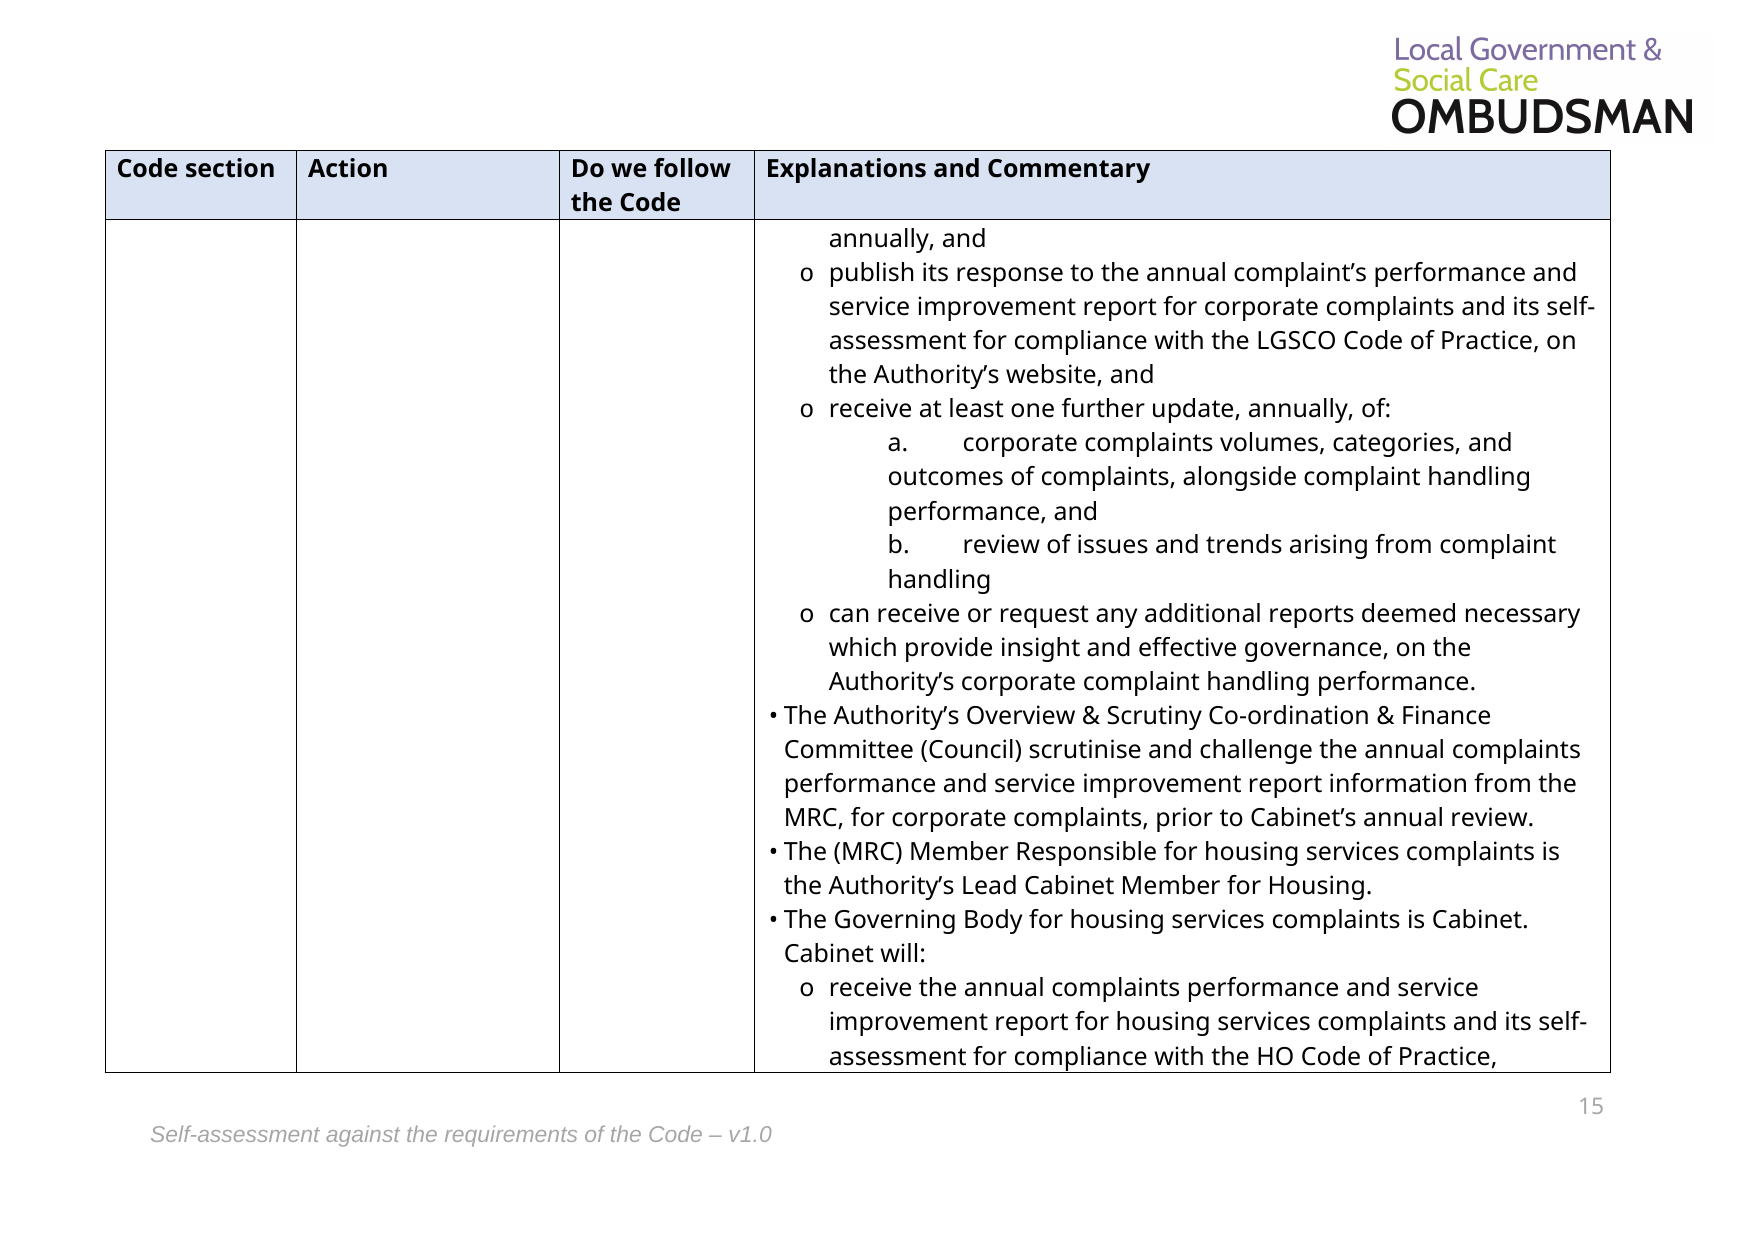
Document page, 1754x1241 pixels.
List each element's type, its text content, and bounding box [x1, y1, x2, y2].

table_cell [106, 220, 296, 1072]
table_header Code section [106, 151, 296, 219]
table_header Action [297, 151, 559, 219]
table_cell [560, 220, 754, 1072]
table_header Do we follow the Code [560, 151, 754, 219]
table_cell annually, and publish its response to the annual complaint’s performance and service improvement report for corporate complaints and its self-assessment for compliance with the LGSCO Code of Practice, on the Authority’s website, and receive at least one further update, annually, of: a. corporate complaints volumes, categories, and outcomes of complaints, alongside complaint handling performance, and b. review of issues and trends arising from complaint handling o can receive or request any additional reports deemed necessary which provide insight and effective governance, on the Authority’s corporate complaint handling performance. • The Authority’s Overview & Scrutiny Co-ordination & Finance Committee (Council) scrutinise and challenge the annual complaints performance and service improvement report information from the MRC, for corporate complaints, prior to Cabinet’s annual review. • The (MRC) Member Responsible for housing services complaints is the Authority’s Lead Cabinet Member for Housing. • The Governing Body for housing services complaints is Cabinet. Cabinet will: o receive the annual complaints performance and service improvement report for housing services complaints and its self-assessment for compliance with the HO Code of Practice, [755, 220, 1610, 1072]
table_header Explanations and Commentary [755, 151, 1610, 219]
table_cell [297, 220, 559, 1072]
